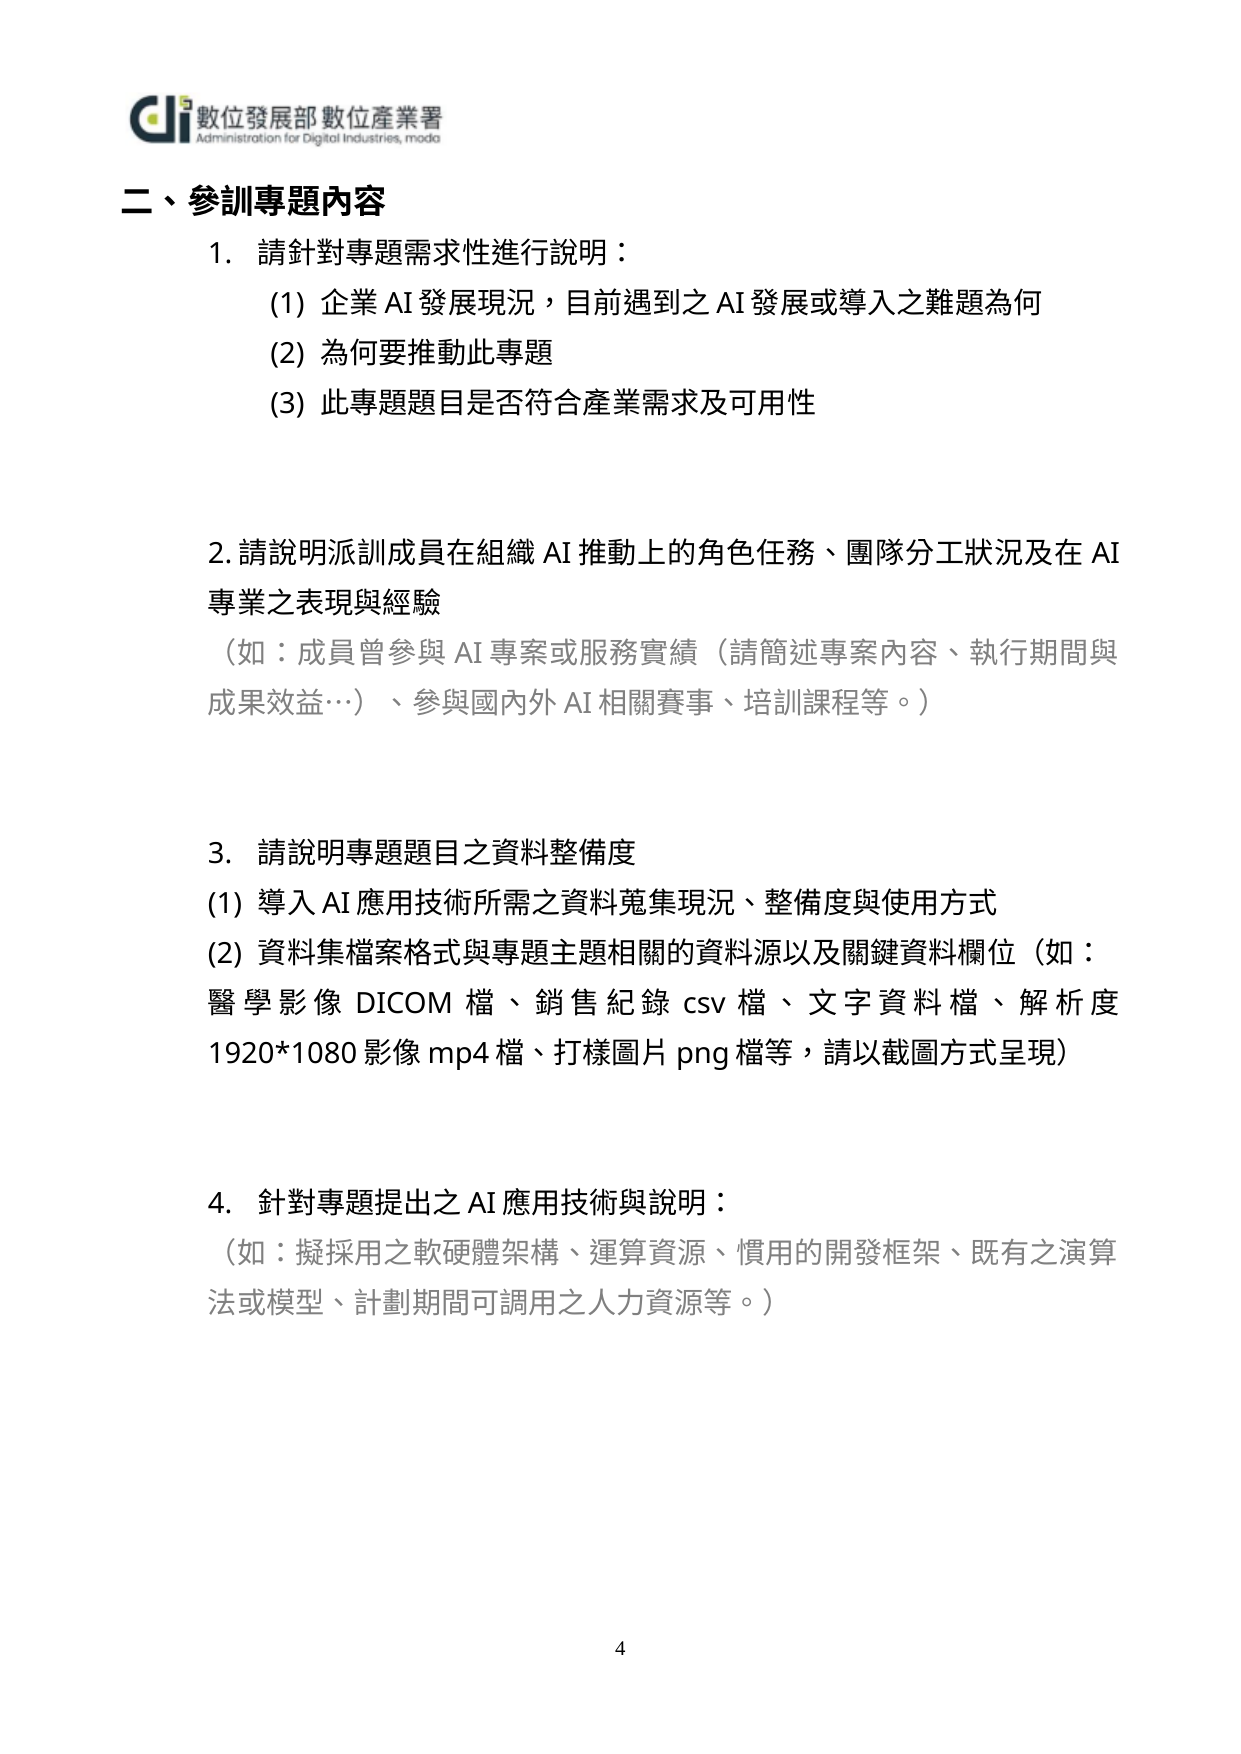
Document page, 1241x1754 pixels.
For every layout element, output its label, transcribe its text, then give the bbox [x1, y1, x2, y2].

list 企業AI發展現況，目前遇到之AI發展或導入之難題為何 [270, 273, 1120, 323]
list 此專題題目是否符合產業需求及可用性 [270, 373, 1120, 423]
list 請說明專題題目之資料整備度 [208, 823, 1120, 873]
list 請說明派訓成員在組織AI推動上的角色任務、團隊分工狀況及在AI專業之表現與經驗 [208, 523, 1120, 623]
text (1) 導入AI應用技術所需之資料蒐集現況、整備度與使用方式 [208, 873, 1120, 923]
subtitle 二、參訓專題內容 [120, 175, 1120, 223]
list 為何要推動此專題 [270, 323, 1120, 373]
text （如：成員曾參與AI專案或服務實績（請簡述專案內容、執行期間與成果效益…）、參與國內外AI相關賽事、培訓課程等。） [208, 623, 1120, 723]
text （如：擬採用之軟硬體架構、運算資源、慣用的開發框架、既有之演算法或模型、計劃期間可調用之人力資源等。） [208, 1223, 1120, 1323]
text 醫學影像DICOM檔、銷售紀錄csv檔、文字資料檔、解析度1920*1080影像mp4檔、打樣圖片png檔等，請以截圖方式呈現） [208, 973, 1120, 1073]
text (2) 資料集檔案格式與專題主題相關的資料源以及關鍵資料欄位（如： [208, 923, 1120, 973]
list 針對專題提出之AI應用技術與說明： [208, 1173, 1120, 1223]
list 請針對專題需求性進行說明： [208, 223, 1120, 273]
